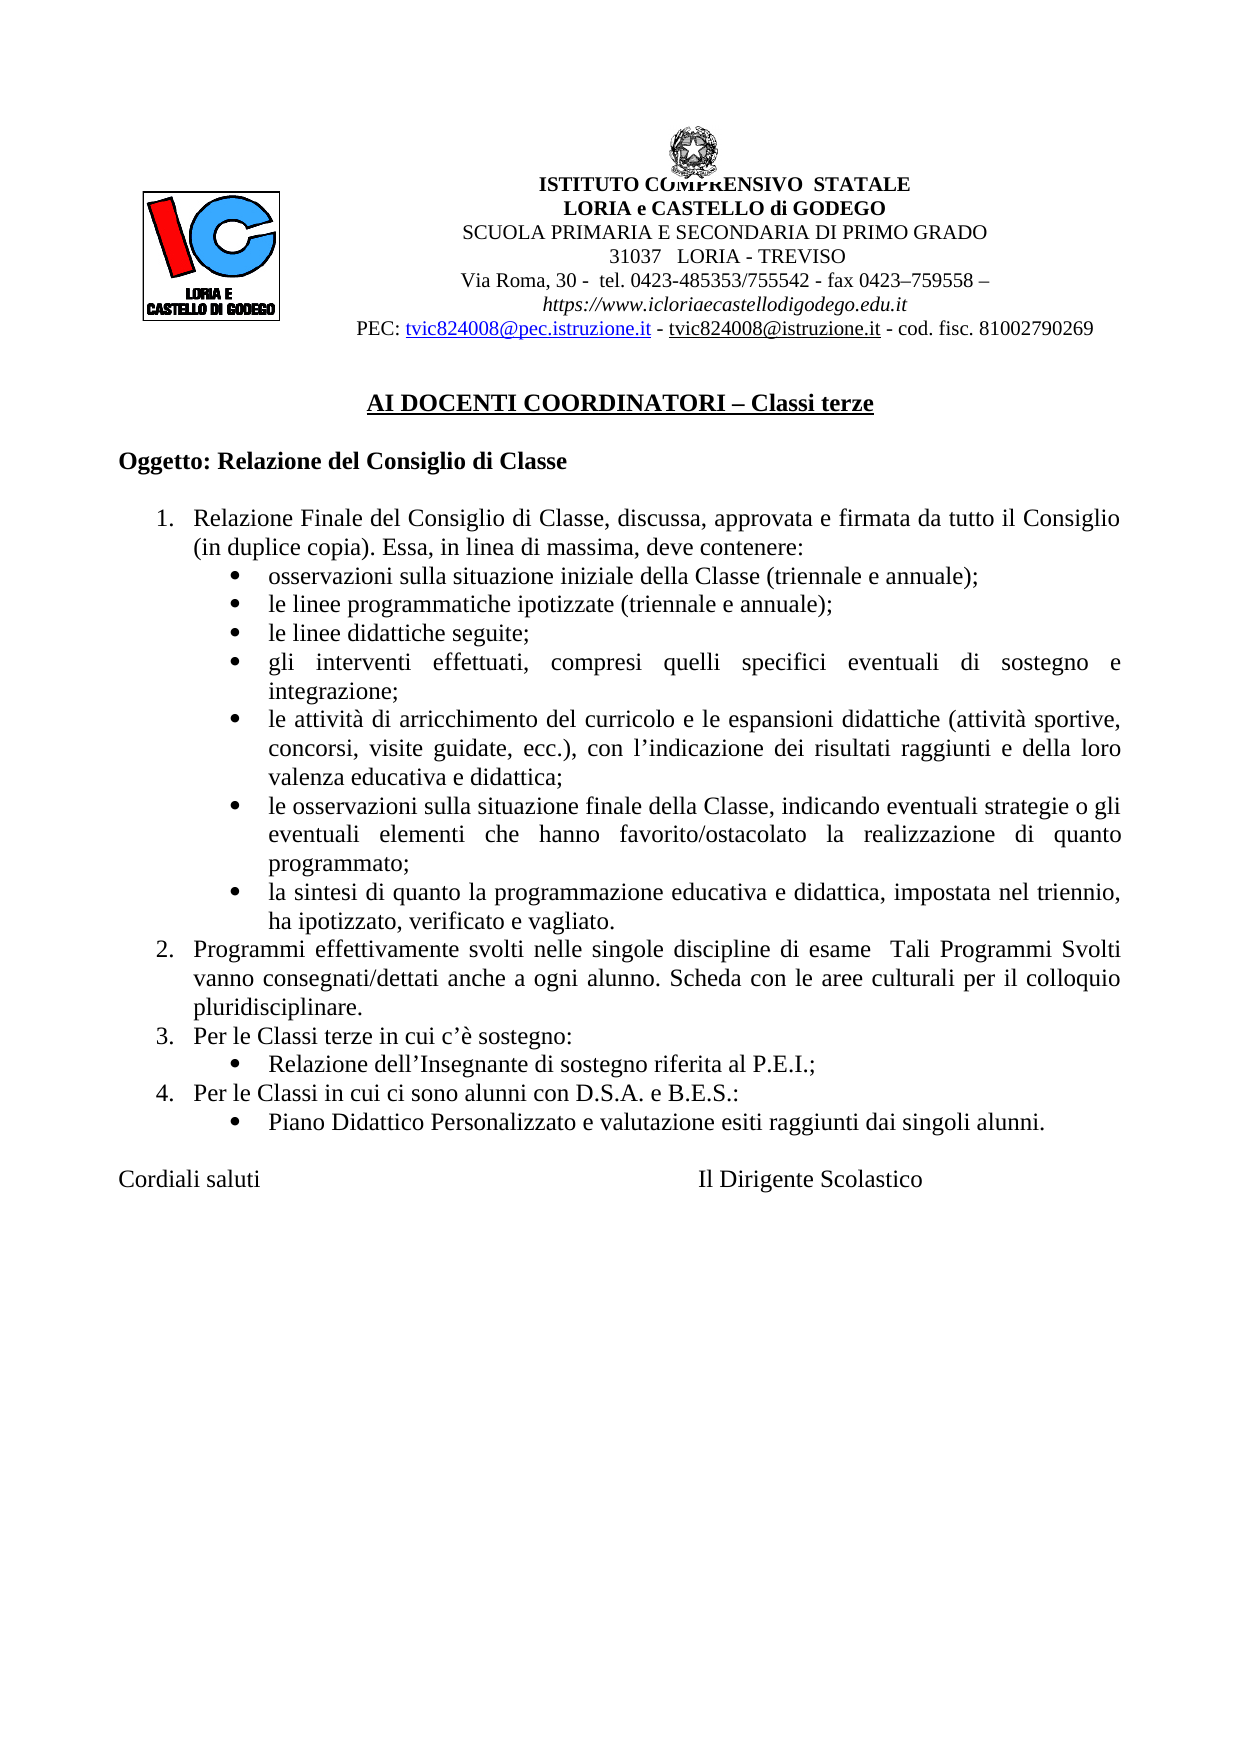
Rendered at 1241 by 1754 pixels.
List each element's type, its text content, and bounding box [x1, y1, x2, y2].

table_header [118, 172, 304, 340]
list gli interventi effettuati, compresi quelli specifici eventuali di sostegno e integrazione; [231, 647, 1122, 704]
picture [668, 125, 722, 181]
list le osservazioni sulla situazione finale della Classe, indicando eventuali strategie o gli eventuali elementi che hanno favorito/ostacolato la realizzazione di quanto programmato; [231, 791, 1122, 877]
list osservazioni sulla situazione iniziale della Classe (triennale e annuale); [231, 561, 1122, 589]
text AI DOCENTI COORDINATORI – Classi terze [118, 388, 1122, 417]
list le linee programmatiche ipotizzate (triennale e annuale); [231, 589, 1122, 618]
picture [142, 191, 280, 321]
list le linee didattiche seguite; [231, 618, 1122, 647]
list Relazione Finale del Consiglio di Classe, discussa, approvata e firmata da tutto il Consiglio (in duplice copia). Essa, in linea di massima, deve contenere: [156, 503, 1122, 561]
text Cordiali saluti Il Dirigente Scolastico [118, 1164, 1122, 1193]
list Per le Classi terze in cui c’è sostegno: [156, 1021, 1122, 1049]
list Per le Classi in cui ci sono alunni con D.S.A. e B.E.S.: [156, 1078, 1122, 1107]
list Relazione dell’Insegnante di sostegno riferita al P.E.I.; [231, 1049, 1122, 1078]
list la sintesi di quanto la programmazione educativa e didattica, impostata nel triennio, ha ipotizzato, verificato e vagliato. [231, 877, 1122, 934]
subtitle Oggetto: Relazione del Consiglio di Classe [118, 446, 1122, 474]
list Programmi effettivamente svolti nelle singole discipline di esame Tali Programmi Svolti vanno consegnati/dettati anche a ogni alunno. Scheda con le aree culturali per il colloquio pluridisciplinare. [156, 934, 1122, 1021]
list le attività di arricchimento del curricolo e le espansioni didattiche (attività sportive, concorsi, visite guidate, ecc.), con l’indicazione dei risultati raggiunti e della loro valenza educativa e didattica; [231, 704, 1122, 791]
table_header ISTITUTO COMPRENSIVO STATALE LORIA e CASTELLO di GODEGO SCUOLA PRIMARIA E SECONDARIA DI PRIMO GRADO 31037 LORIA - TREVISO Via Roma, 30 - tel. 0423-485353/755542 - fax 0423–759558 – https://www.icloriaecastellodigodego.edu.it PEC: tvic824008@pec.istruzione.it - tvic824008@istruzione.it - cod. fisc. 81002790269 [305, 172, 1145, 340]
list Piano Didattico Personalizzato e valutazione esiti raggiunti dai singoli alunni. [231, 1107, 1122, 1136]
